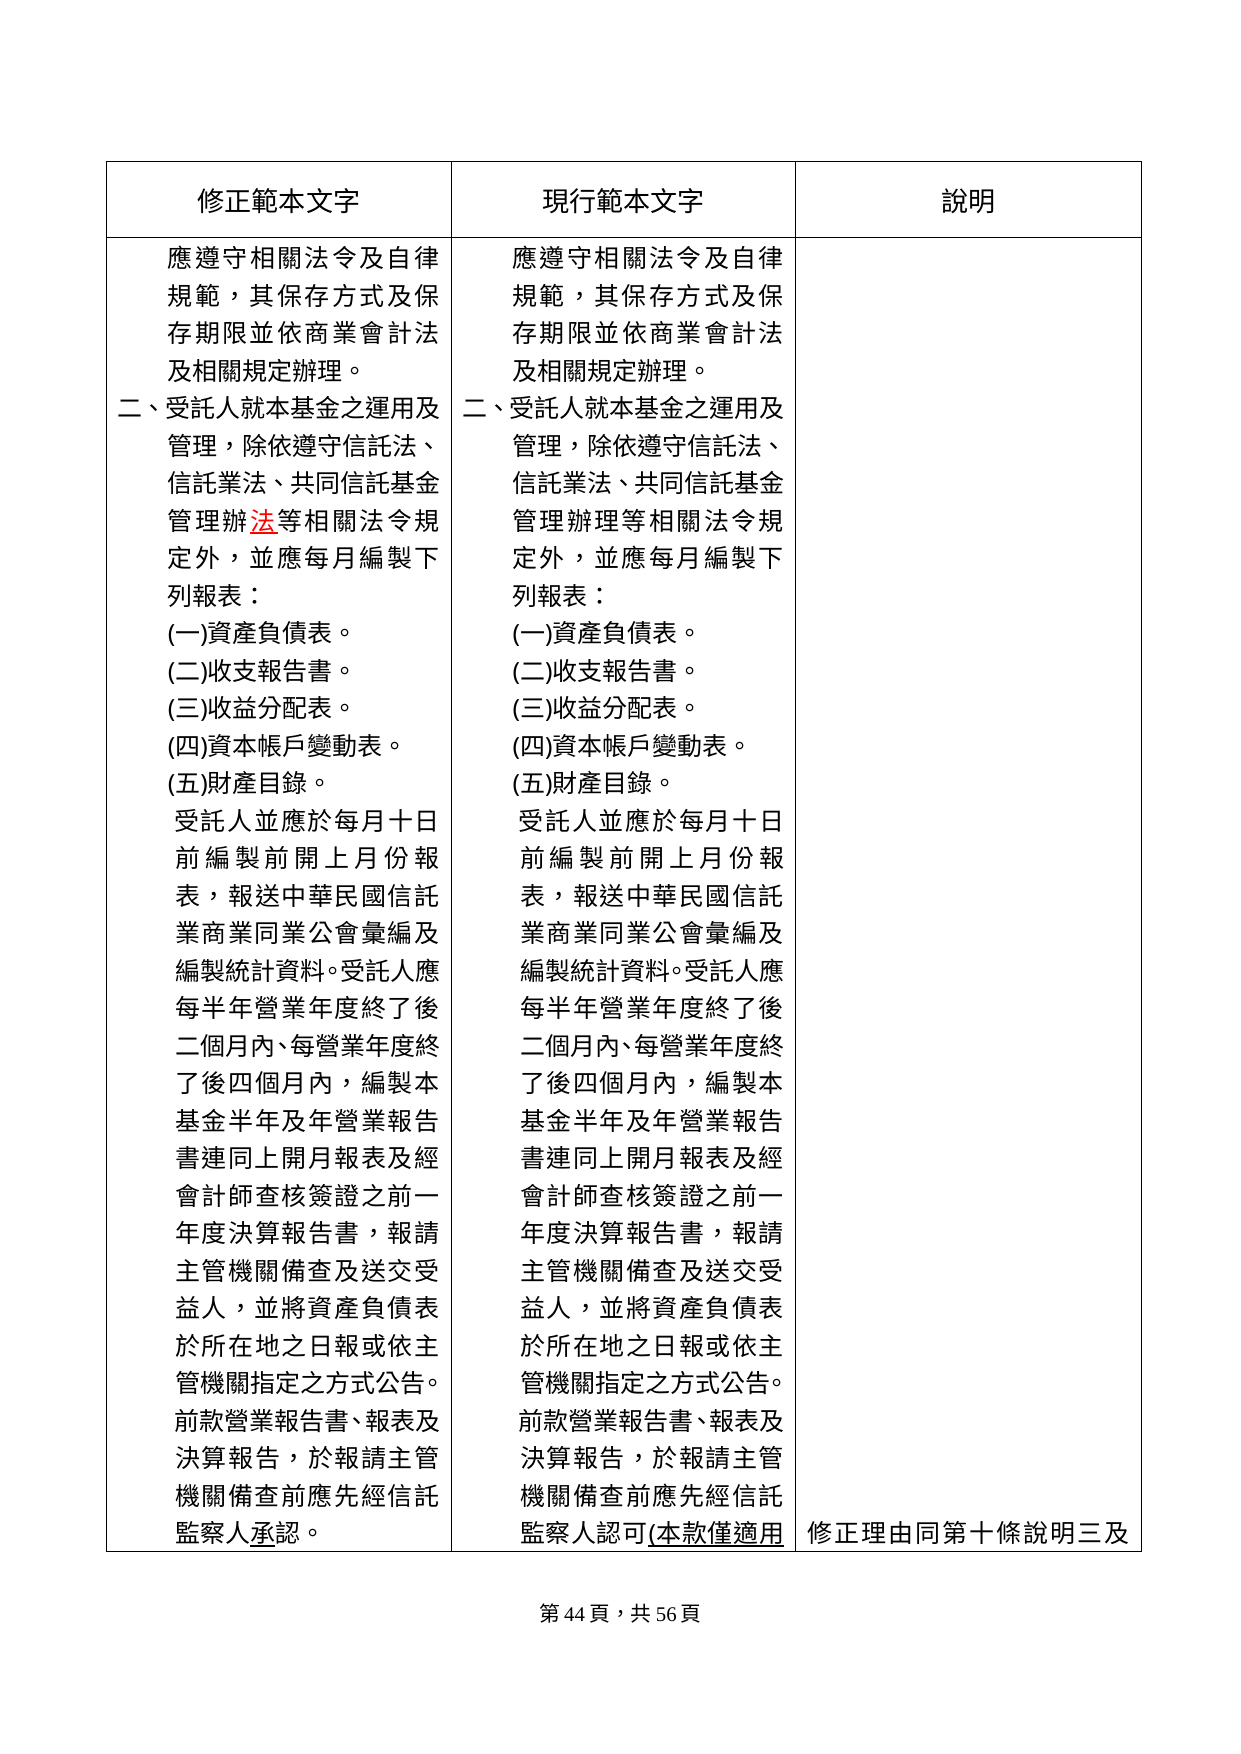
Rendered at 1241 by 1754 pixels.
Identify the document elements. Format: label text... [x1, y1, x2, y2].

table_cell 修正理由同第十條說明三及 [796, 238, 1141, 1551]
table_header 修正範本文字 [107, 162, 451, 237]
table_cell 應遵守相關法令及自律規範，其保存方式及保存期限並依商業會計法及相關規定辦理。 二、受託人就本基金之運用及管理，除依遵守信託法、信託業法、共同信託基金管理辦理等相關法令規定外，並應每月編製下列報表： (一)資產負債表。 (二)收支報告書。 (三)收益分配表。 (四)資本帳戶變動表。 (五)財產目錄。 受託人並應於每月十日前編製前開上月份報表，報送中華民國信託業商業同業公會彙編及編製統計資料。受託人應每半年營業年度終了後二個月內、每營業年度終了後四個月內，編製本基金半年及年營業報告書連同上開月報表及經會計師查核簽證之前一年度決算報告書，報請主管機關備查及送交受益人，並將資產負債表於所在地之日報或依主管機關指定之方式公告。 前款營業報告書、報表及決算報告，於報請主管機關備查前應先經信託監察人認可(本款僅適用 [452, 238, 795, 1551]
table_header 說明 [796, 162, 1141, 237]
table_header 現行範本文字 [452, 162, 795, 237]
table_cell 應遵守相關法令及自律規範，其保存方式及保存期限並依商業會計法及相關規定辦理。 二、受託人就本基金之運用及管理，除依遵守信託法、信託業法、共同信託基金管理辦法等相關法令規定外，並應每月編製下列報表： (一)資產負債表。 (二)收支報告書。 (三)收益分配表。 (四)資本帳戶變動表。 (五)財產目錄。 受託人並應於每月十日前編製前開上月份報表，報送中華民國信託業商業同業公會彙編及編製統計資料。受託人應每半年營業年度終了後二個月內、每營業年度終了後四個月內，編製本基金半年及年營業報告書連同上開月報表及經會計師查核簽證之前一年度決算報告書，報請主管機關備查及送交受益人，並將資產負債表於所在地之日報或依主管機關指定之方式公告。 前款營業報告書、報表及決算報告，於報請主管機關備查前應先經信託監察人承認。 [107, 238, 451, 1551]
